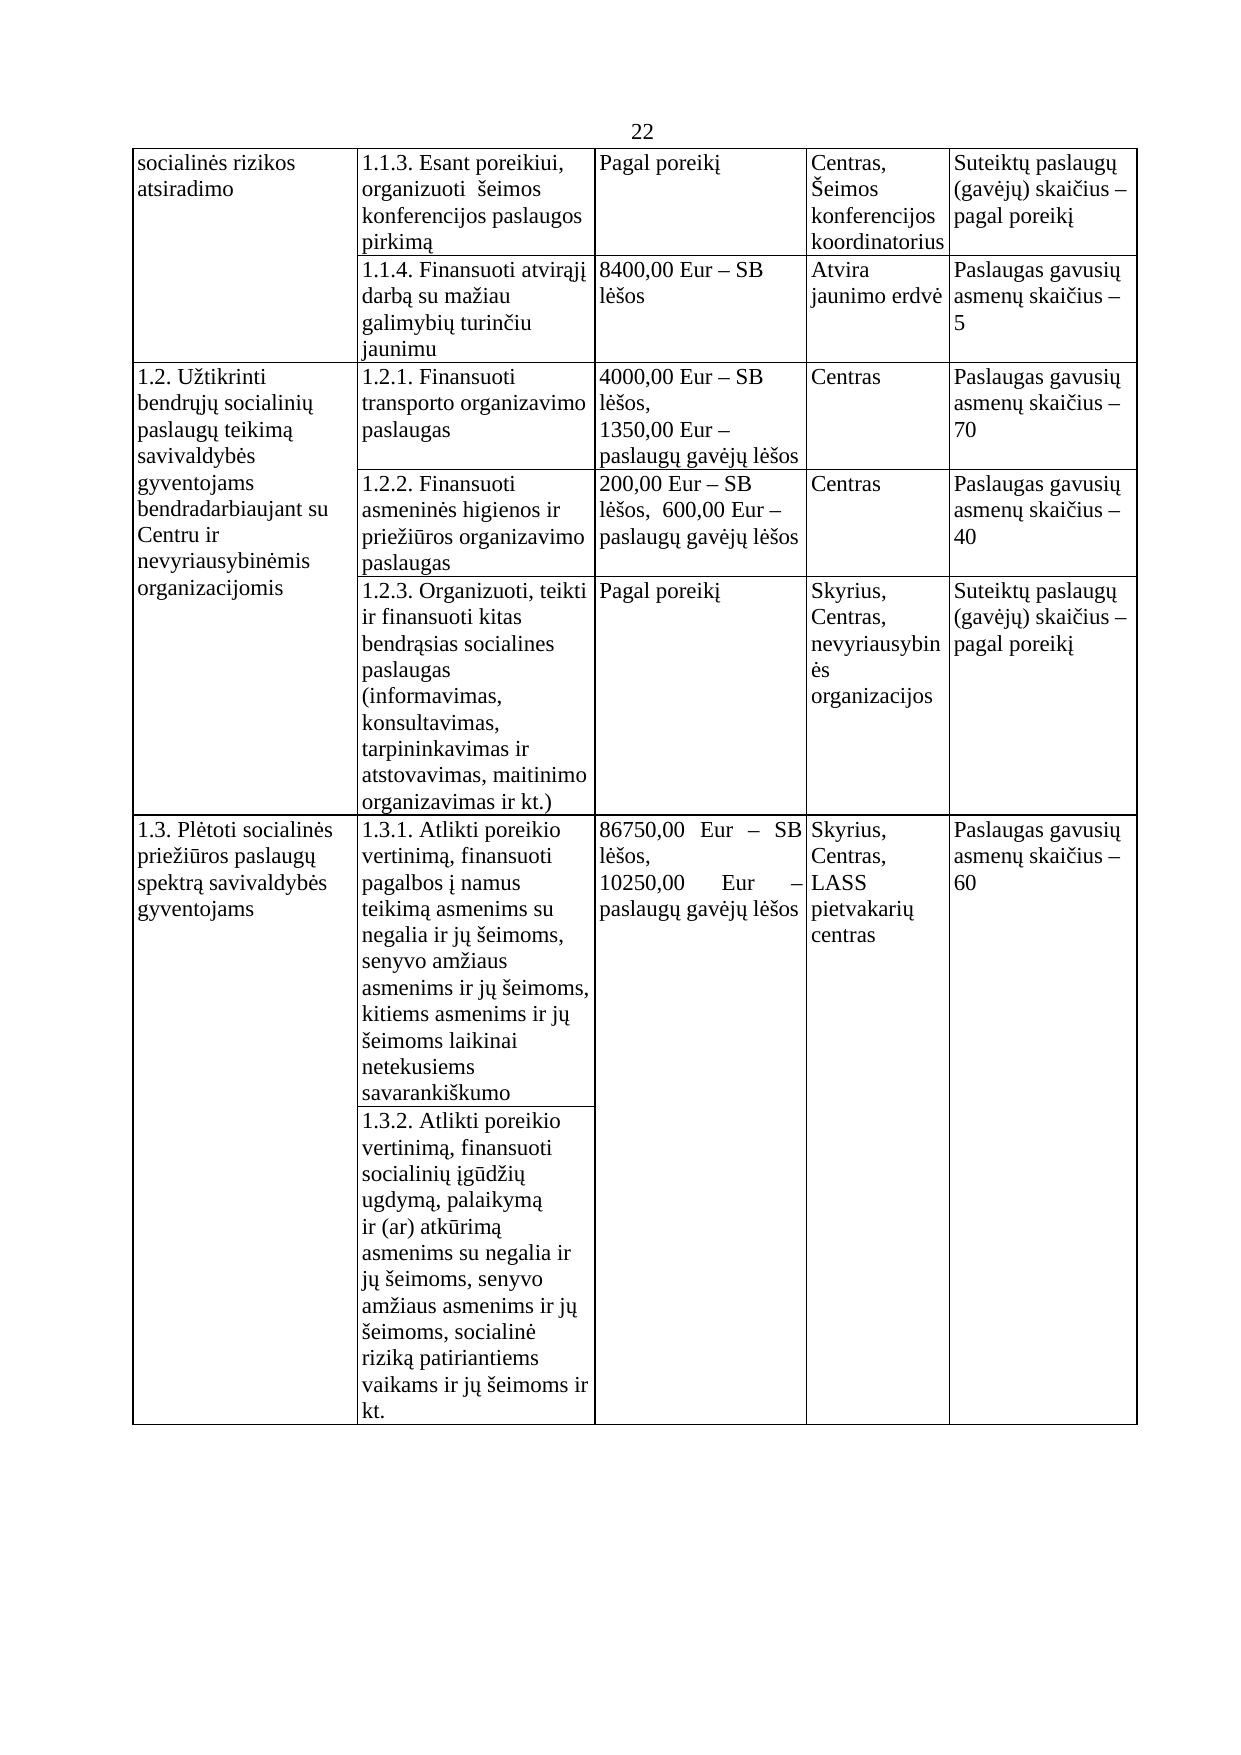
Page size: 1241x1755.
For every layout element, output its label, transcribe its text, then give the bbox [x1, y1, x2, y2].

table_cell Atvira jaunimo erdvė [807, 256, 949, 362]
table_cell 200,00 Eur – SB lėšos, 600,00 Eur – paslaugų gavėjų lėšos [596, 470, 806, 576]
table_cell Suteiktų paslaugų (gavėjų) skaičius – pagal poreikį [950, 577, 1136, 814]
table_cell Pagal poreikį [596, 577, 806, 814]
table_cell Suteiktų paslaugų (gavėjų) skaičius –pagal poreikį [950, 149, 1136, 254]
table_cell Paslaugas gavusių asmenų skaičius –70 [950, 363, 1136, 468]
table_cell socialinės rizikos atsiradimo [134, 149, 357, 362]
table_cell 1.3. Plėtoti socialinės priežiūros paslaugų spektrą savivaldybės gyventojams [134, 816, 357, 1423]
table_cell Centras [807, 363, 949, 468]
table_cell Paslaugas gavusių asmenų skaičius – 40 [950, 470, 1136, 576]
table_cell 86750,00 Eur – SB lėšos, 10250,00 Eur – paslaugų gavėjų lėšos [596, 816, 806, 1423]
table_cell Paslaugas gavusių asmenų skaičius – 60 [950, 816, 1136, 1423]
table_cell 1.2. Užtikrinti bendrųjų socialinių paslaugų teikimą savivaldybės gyventojams bendradarbiaujant su Centru ir nevyriausybinėmis organizacijomis [134, 363, 357, 814]
table_cell Skyrius, Centras, nevyriausybinės organizacijos [807, 577, 949, 814]
table_cell Skyrius, Centras, LASS pietvakarių centras [807, 816, 949, 1423]
table_cell 8400,00 Eur – SB lėšos [596, 256, 806, 362]
table_cell Pagal poreikį [596, 149, 806, 254]
table_cell 1.2.1. Finansuoti transporto organizavimo paslaugas [358, 363, 594, 468]
table_cell Paslaugas gavusių asmenų skaičius – 5 [950, 256, 1136, 362]
table_cell Centras [807, 470, 949, 576]
